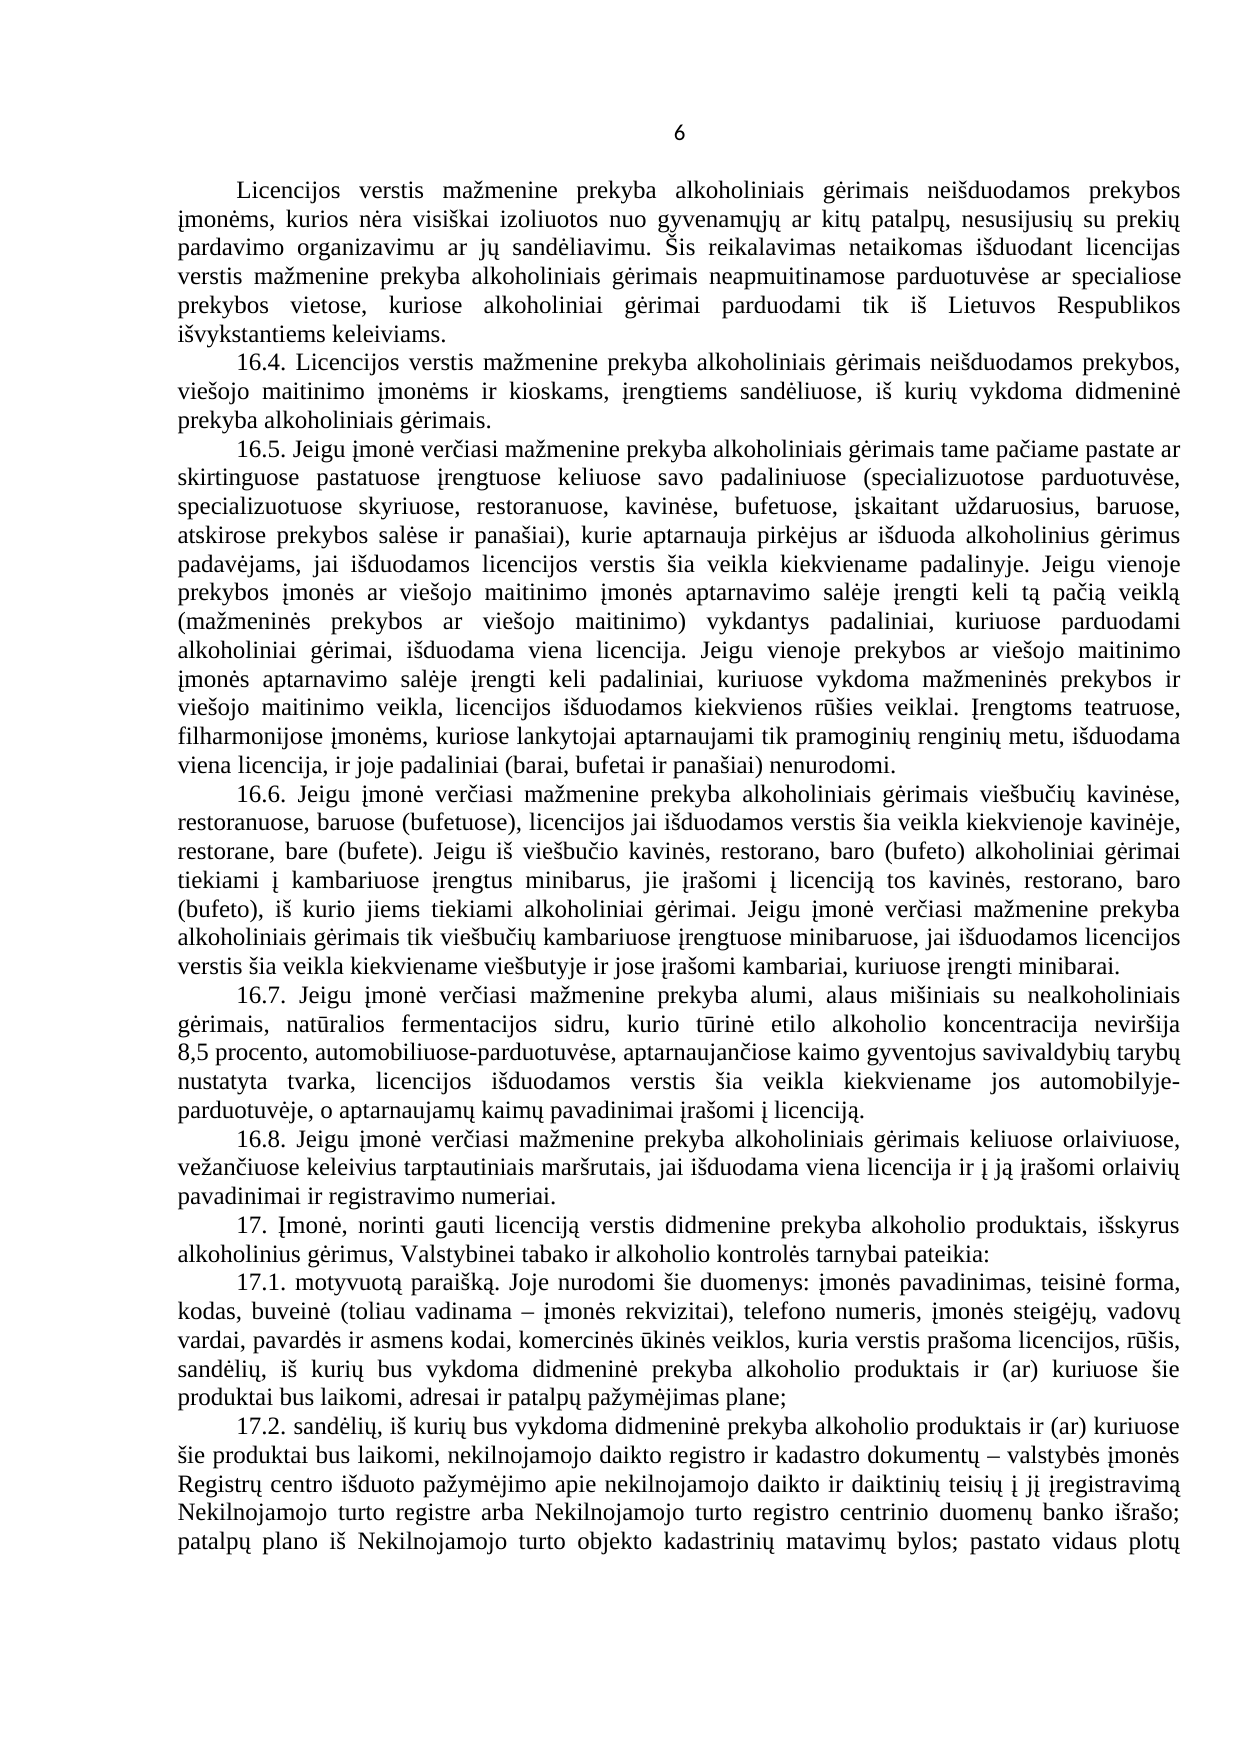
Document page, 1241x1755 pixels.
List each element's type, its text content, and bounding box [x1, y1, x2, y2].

text 17.1. motyvuotą paraišką. Joje nurodomi šie duomenys: įmonės pavadinimas, teisinė forma, kodas, buveinė (toliau vadinama – įmonės rekvizitai), telefono numeris, įmonės steigėjų, vadovų vardai, pavardės ir asmens kodai, komercinės ūkinės veiklos, kuria verstis prašoma licencijos, rūšis, sandėlių, iš kurių bus vykdoma didmeninė prekyba alkoholio produktais ir (ar) kuriuose šie produktai bus laikomi, adresai ir patalpų pažymėjimas plane; [177, 1267, 1181, 1411]
text Licencijos verstis mažmenine prekyba alkoholiniais gėrimais neišduodamos prekybos įmonėms, kurios nėra visiškai izoliuotos nuo gyvenamųjų ar kitų patalpų, nesusijusių su prekių pardavimo organizavimu ar jų sandėliavimu. Šis reikalavimas netaikomas išduodant licencijas verstis mažmenine prekyba alkoholiniais gėrimais neapmuitinamose parduotuvėse ar specialiose prekybos vietose, kuriose alkoholiniai gėrimai parduodami tik iš Lietuvos Respublikos išvykstantiems keleiviams. [177, 175, 1181, 347]
text 16.7. Jeigu įmonė verčiasi mažmenine prekyba alumi, alaus mišiniais su nealkoholiniais gėrimais, natūralios fermentacijos sidru, kurio tūrinė etilo alkoholio koncentracija neviršija 8,5 procento, automobiliuose-parduotuvėse, aptarnaujančiose kaimo gyventojus savivaldybių tarybų nustatyta tvarka, licencijos išduodamos verstis šia veikla kiekviename jos automobilyje-parduotuvėje, o aptarnaujamų kaimų pavadinimai įrašomi į licenciją. [177, 980, 1181, 1124]
text 17.2. sandėlių, iš kurių bus vykdoma didmeninė prekyba alkoholio produktais ir (ar) kuriuose šie produktai bus laikomi, nekilnojamojo daikto registro ir kadastro dokumentų – valstybės įmonės Registrų centro išduoto pažymėjimo apie nekilnojamojo daikto ir daiktinių teisių į jį įregistravimą Nekilnojamojo turto registre arba Nekilnojamojo turto registro centrinio duomenų banko išrašo; patalpų plano iš Nekilnojamojo turto objekto kadastrinių matavimų bylos; pastato vidaus plotų [177, 1411, 1181, 1555]
text 16.4. Licencijos verstis mažmenine prekyba alkoholiniais gėrimais neišduodamos prekybos, viešojo maitinimo įmonėms ir kioskams, įrengtiems sandėliuose, iš kurių vykdoma didmeninė prekyba alkoholiniais gėrimais. [177, 347, 1181, 434]
text 16.8. Jeigu įmonė verčiasi mažmenine prekyba alkoholiniais gėrimais keliuose orlaiviuose, vežančiuose keleivius tarptautiniais maršrutais, jai išduodama viena licencija ir į ją įrašomi orlaivių pavadinimai ir registravimo numeriai. [177, 1124, 1181, 1210]
text 17. Įmonė, norinti gauti licenciją verstis didmenine prekyba alkoholio produktais, išskyrus alkoholinius gėrimus, Valstybinei tabako ir alkoholio kontrolės tarnybai pateikia: [177, 1210, 1181, 1267]
text 16.5. Jeigu įmonė verčiasi mažmenine prekyba alkoholiniais gėrimais tame pačiame pastate ar skirtinguose pastatuose įrengtuose keliuose savo padaliniuose (specializuotose parduotuvėse, specializuotuose skyriuose, restoranuose, kavinėse, bufetuose, įskaitant uždaruosius, baruose, atskirose prekybos salėse ir panašiai), kurie aptarnauja pirkėjus ar išduoda alkoholinius gėrimus padavėjams, jai išduodamos licencijos verstis šia veikla kiekviename padalinyje. Jeigu vienoje prekybos įmonės ar viešojo maitinimo įmonės aptarnavimo salėje įrengti keli tą pačią veiklą (mažmeninės prekybos ar viešojo maitinimo) vykdantys padaliniai, kuriuose parduodami alkoholiniai gėrimai, išduodama viena licencija. Jeigu vienoje prekybos ar viešojo maitinimo įmonės aptarnavimo salėje įrengti keli padaliniai, kuriuose vykdoma mažmeninės prekybos ir viešojo maitinimo veikla, licencijos išduodamos kiekvienos rūšies veiklai. Įrengtoms teatruose, filharmonijose įmonėms, kuriose lankytojai aptarnaujami tik pramoginių renginių metu, išduodama viena licencija, ir joje padaliniai (barai, bufetai ir panašiai) nenurodomi. [177, 434, 1181, 779]
text 16.6. Jeigu įmonė verčiasi mažmenine prekyba alkoholiniais gėrimais viešbučių kavinėse, restoranuose, baruose (bufetuose), licencijos jai išduodamos verstis šia veikla kiekvienoje kavinėje, restorane, bare (bufete). Jeigu iš viešbučio kavinės, restorano, baro (bufeto) alkoholiniai gėrimai tiekiami į kambariuose įrengtus minibarus, jie įrašomi į licenciją tos kavinės, restorano, baro (bufeto), iš kurio jiems tiekiami alkoholiniai gėrimai. Jeigu įmonė verčiasi mažmenine prekyba alkoholiniais gėrimais tik viešbučių kambariuose įrengtuose minibaruose, jai išduodamos licencijos verstis šia veikla kiekviename viešbutyje ir jose įrašomi kambariai, kuriuose įrengti minibarai. [177, 779, 1181, 980]
